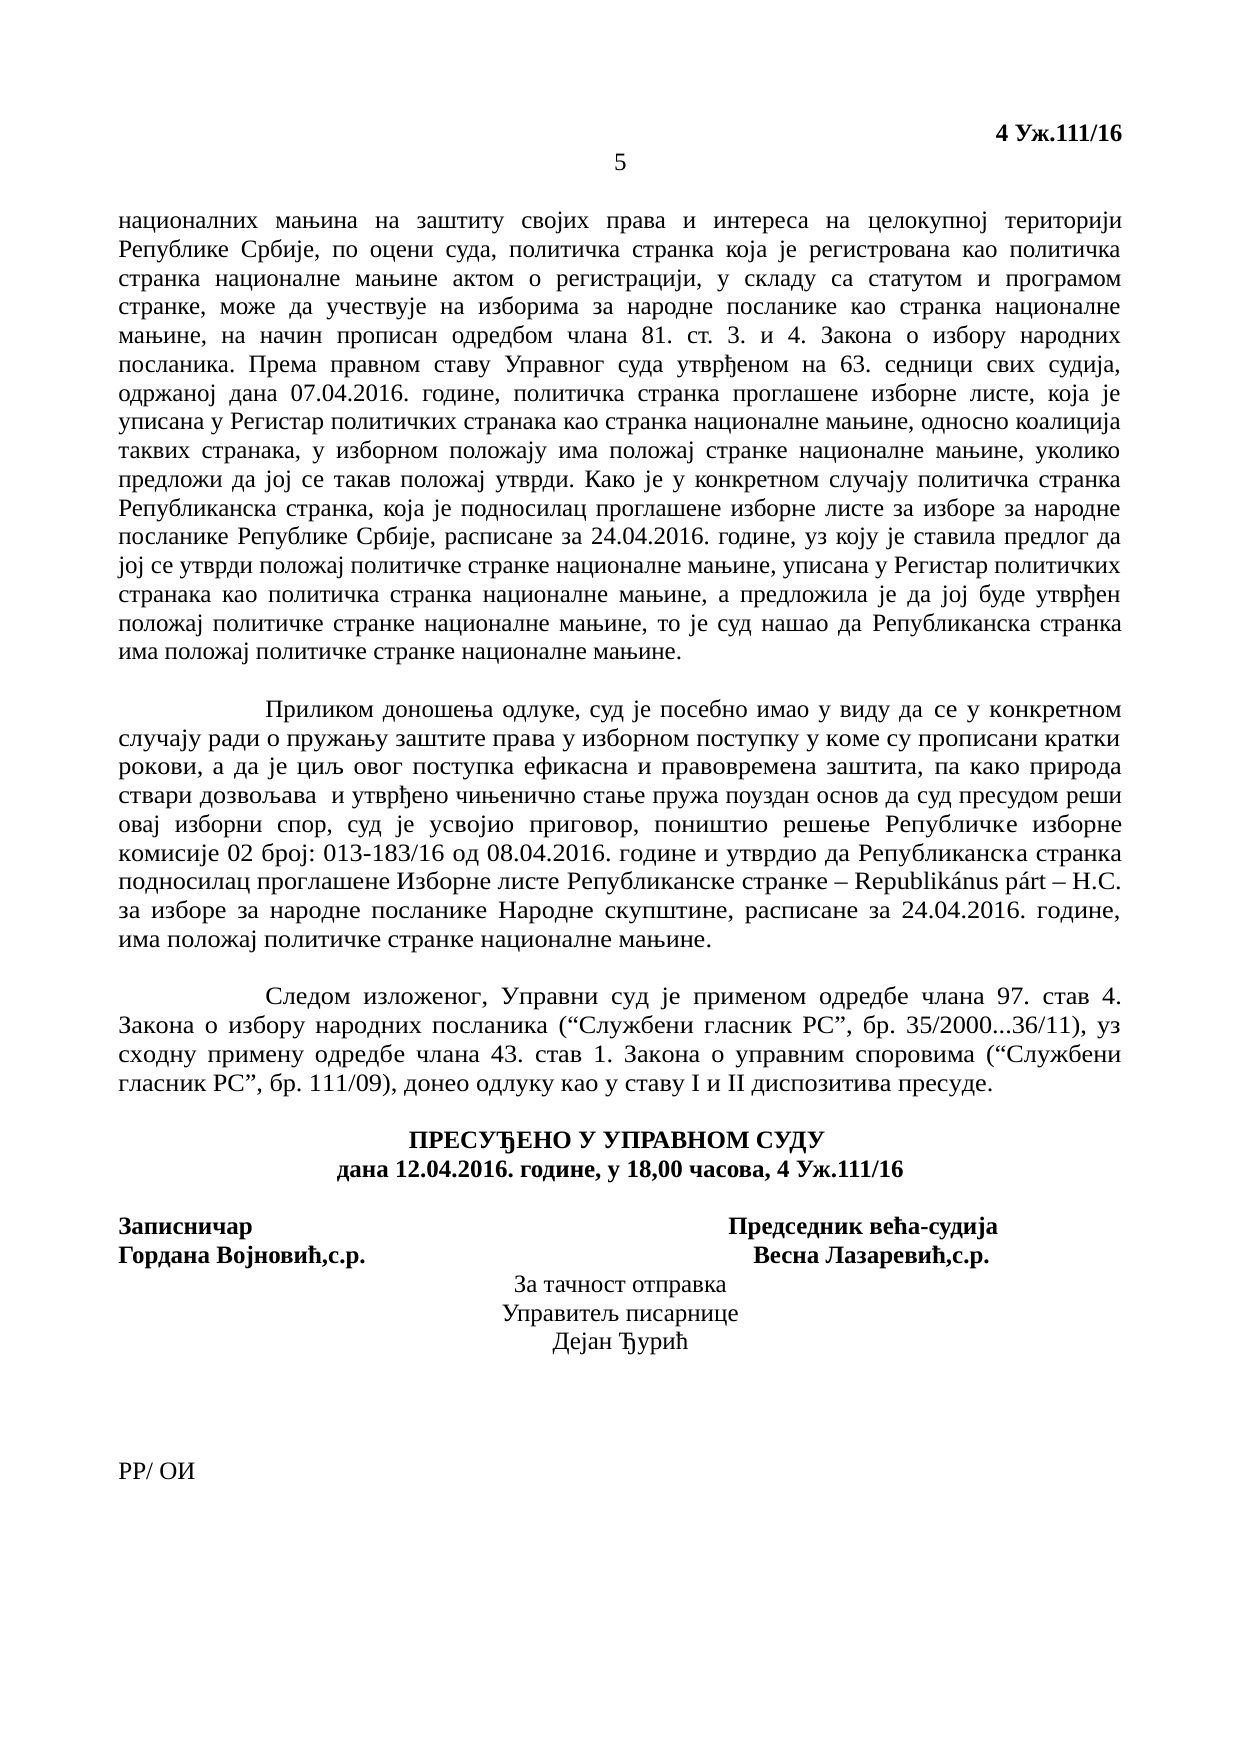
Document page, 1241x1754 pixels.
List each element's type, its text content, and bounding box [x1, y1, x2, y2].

text Следом изложеног, Управни суд је применом одредбе члана 97. став 4. Закона о избору народних посланика (“Службени гласник РС”, бр. 35/2000...36/11), уз сходну примену одредбе члана 43. став 1. Закона о управним споровима (“Службени гласник РС”, бр. 111/09), донео одлуку као у ставу I и II диспозитива пресуде. [118, 981, 1122, 1096]
text Гордана Војновић,с.р. Весна Лазаревић,с.р. [118, 1240, 1122, 1269]
text Управитељ писарнице [118, 1298, 1122, 1326]
text дана 12.04.2016. године, у 18,00 часова, 4 Уж.111/16 [118, 1154, 1122, 1183]
text националних мањина на заштиту својих права и интереса на целокупној територији Републике Србије, по оцени суда, политичка странка која је регистрована као политичка странка националне мањине актом о регистрацији, у складу са статутом и програмом странке, може да учествује на изборима за народне посланике као странка националне мањине, на начин прописан одредбом члана 81. ст. 3. и 4. Закона о избору народних посланика. Према правном ставу Управног суда утврђеном на 63. седници свих судија, одржаној дана 07.04.2016. године, политичка странка проглашене изборне листе, која је уписана у Регистар политичких странака као странка националне мањине, односно коалиција таквих странака, у изборном положају има положај странке националне мањине, уколико предложи да јој се такав положај утврди. Како је у конкретном случају политичка странка Републиканска странка, која је подносилац проглашене изборне листе за изборе за народне посланике Републике Србије, расписане за 24.04.2016. године, уз коју је ставила предлог да јој се утврди положај политичке странке националне мањине, уписана у Регистар политичких странака као политичка странка националне мањине, а предложила је да јој буде утврђен положај политичке странке националне мањине, то је суд нашао да Републиканска странка има положај политичке странке националне мањине. [118, 205, 1122, 665]
text Приликом доношења одлуке, суд је посебно имао у виду да се у конкретном случају ради о пружању заштите права у изборном поступку у коме су прописани кратки рокови, а да је циљ овог поступка ефикасна и правовремена заштита, па како природа ствари дозвољава и утврђено чињенично стање пружа поуздан основ да суд пресудом реши овај изборни спор, суд је усвојио приговор, поништио решење Републичке изборне комисије 02 број: 013-183/16 од 08.04.2016. године и утврдио да Републиканска странка подносилац проглашене Изборне листе Републиканске странке – Republikánus párt – Н.С. за изборе за народне посланике Народне скупштине, расписане за 24.04.2016. године, има положај политичке странке националне мањине. [118, 694, 1122, 953]
text Записничар Председник већа-судија [118, 1211, 1122, 1240]
text Дејан Ђурић [118, 1326, 1122, 1355]
text ПРЕСУЂЕНО У УПРАВНОМ СУДУ [118, 1125, 1122, 1154]
text За тачност отправка [118, 1269, 1122, 1298]
text РР/ ОИ [118, 1456, 1122, 1484]
